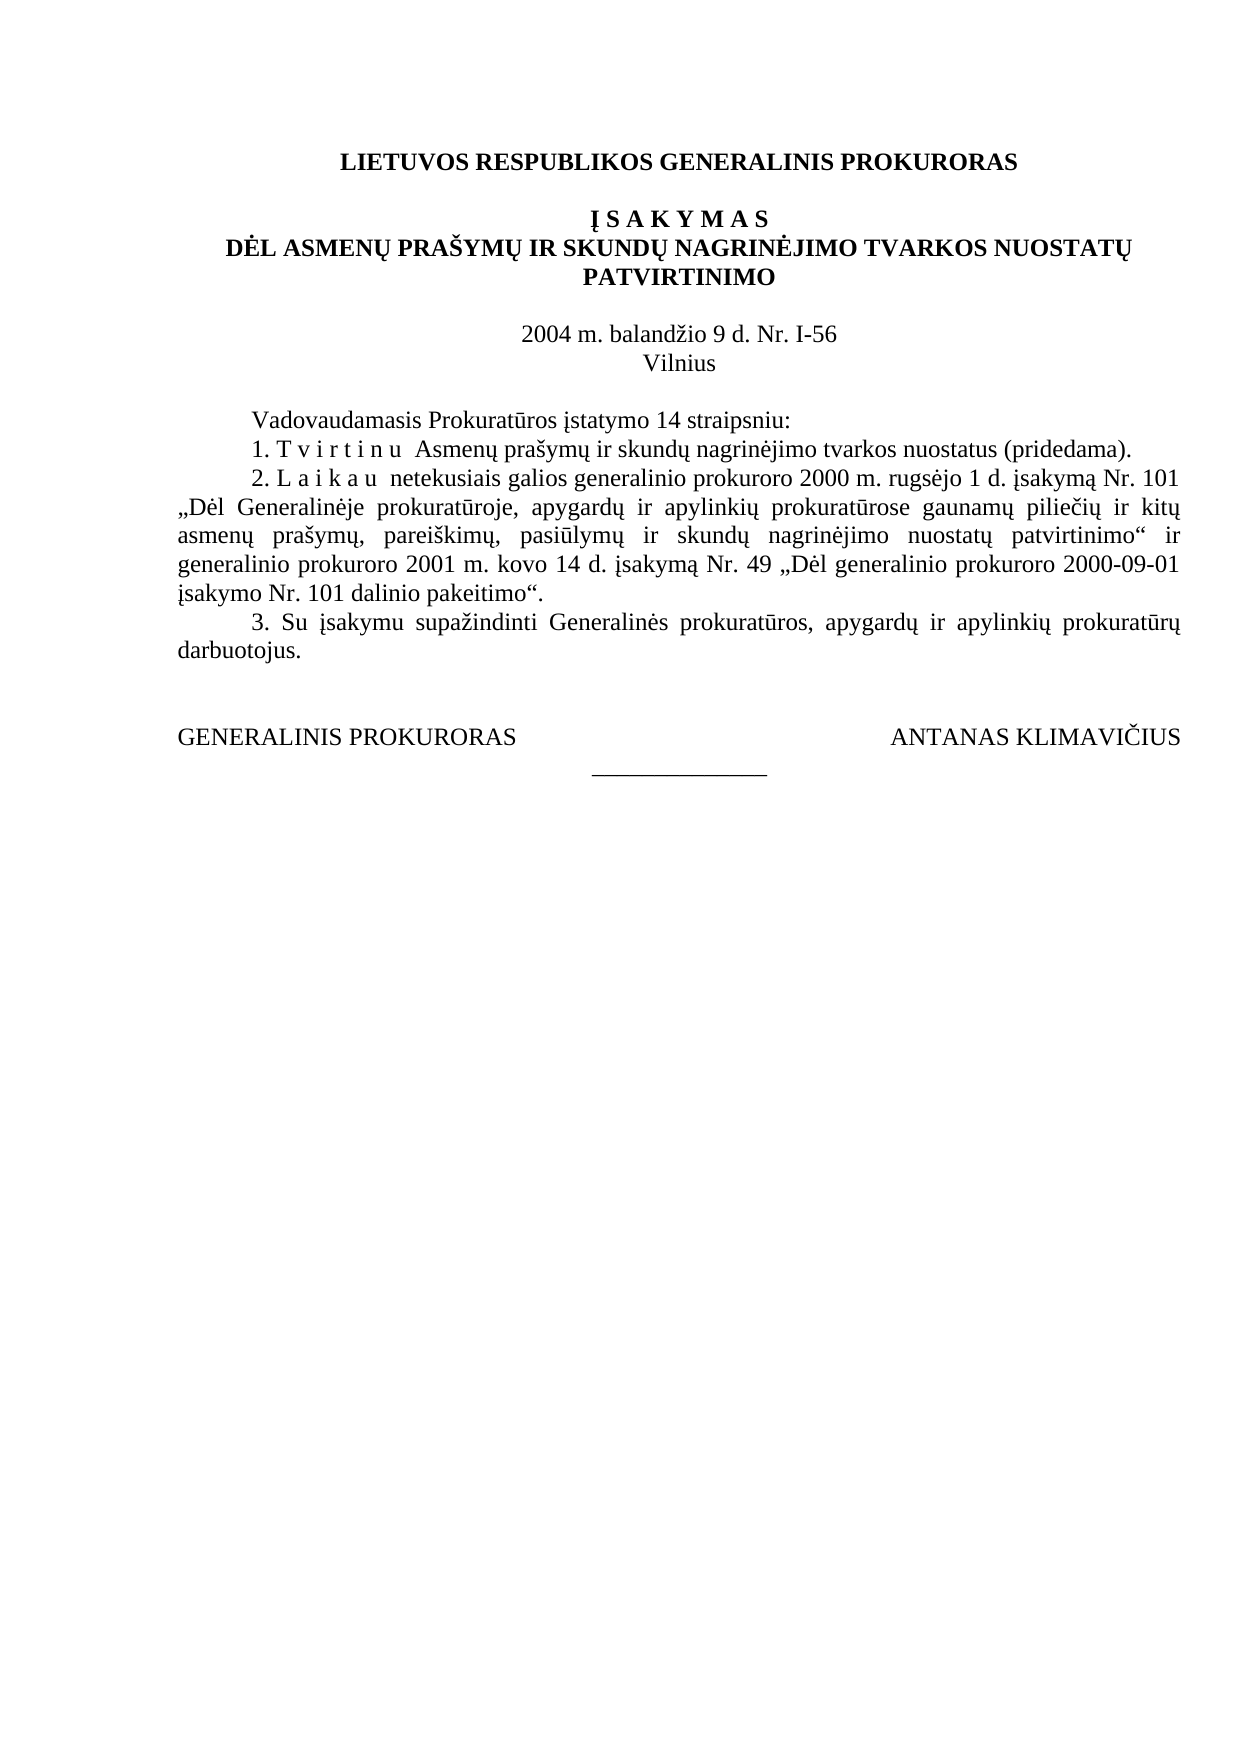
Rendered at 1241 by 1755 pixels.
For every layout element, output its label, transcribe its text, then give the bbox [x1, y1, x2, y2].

text Į S A K Y M A S [177, 204, 1181, 233]
text Vadovaudamasis Prokuratūros įstatymo 14 straipsniu: [177, 406, 1181, 434]
text 2. Laikau netekusiais galios generalinio prokuroro 2000 m. rugsėjo 1 d. įsakymą Nr. 101 „Dėl Generalinėje prokuratūroje, apygardų ir apylinkių prokuratūrose gaunamų piliečių ir kitų asmenų prašymų, pareiškimų, pasiūlymų ir skundų nagrinėjimo nuostatų patvirtinimo“ ir generalinio prokuroro 2001 m. kovo 14 d. įsakymą Nr. 49 „Dėl generalinio prokuroro 2000-09-01 įsakymo Nr. 101 dalinio pakeitimo“. [177, 463, 1181, 607]
text DĖL ASMENŲ PRAŠYMŲ IR SKUNDŲ NAGRINĖJIMO TVARKOS NUOSTATŲ PATVIRTINIMO [177, 233, 1181, 291]
text Vilnius [177, 348, 1181, 377]
text GENERALINIS PROKURORAS ANTANAS KLIMAVIČIUS [177, 722, 1181, 751]
text 1. Tvirtinu Asmenų prašymų ir skundų nagrinėjimo tvarkos nuostatus (pridedama). [177, 434, 1181, 463]
text 3. Su įsakymu supažindinti Generalinės prokuratūros, apygardų ir apylinkių prokuratūrų darbuotojus. [177, 607, 1181, 664]
text LIETUVOS RESPUBLIKOS GENERALINIS PROKURORAS [177, 147, 1181, 176]
text 2004 m. balandžio 9 d. Nr. I-56 [177, 319, 1181, 348]
text ______________ [177, 751, 1181, 779]
